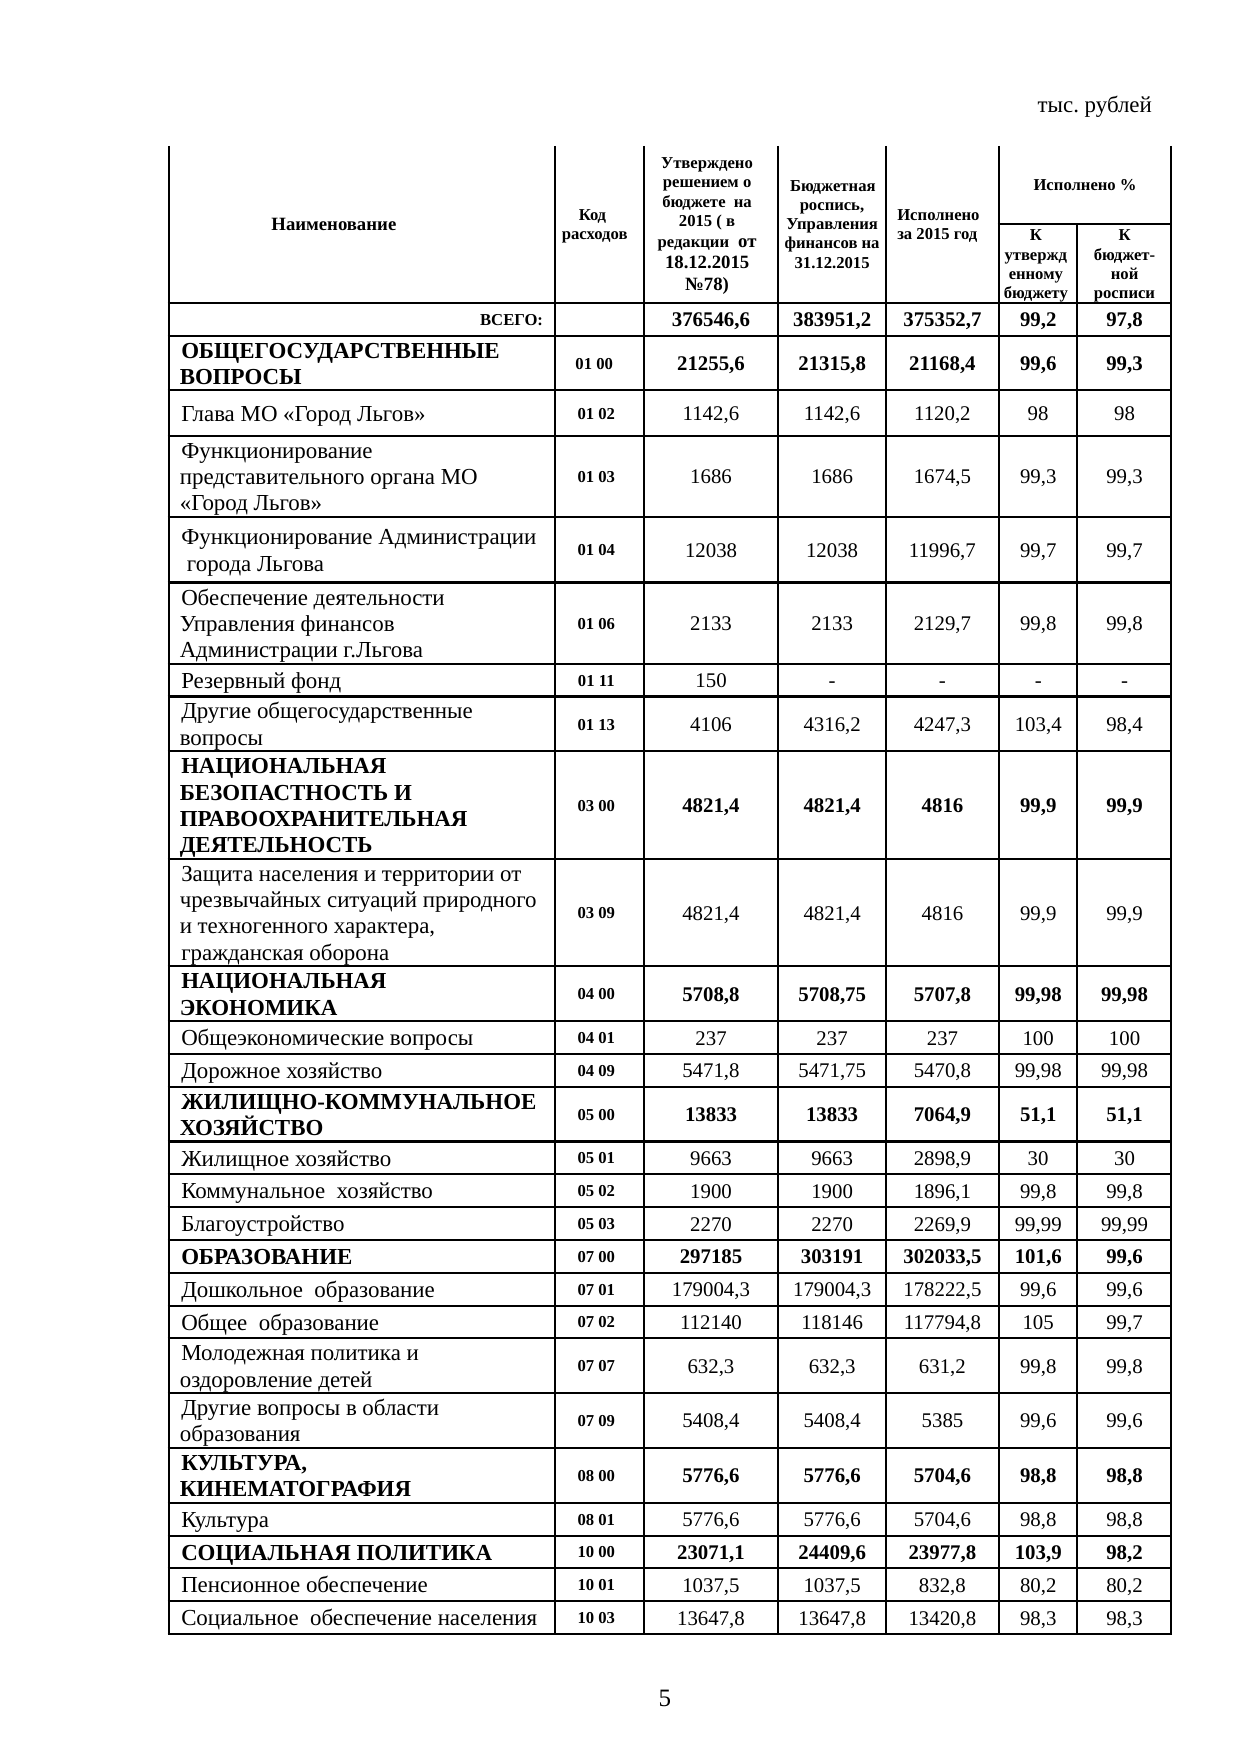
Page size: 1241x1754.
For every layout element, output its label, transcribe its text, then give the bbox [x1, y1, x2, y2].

table_cell 98,8 [1078, 1504, 1170, 1534]
table_cell 30 [1078, 1143, 1170, 1173]
table_cell 150 [645, 665, 777, 695]
table_header Исполнено % [1000, 146, 1170, 223]
table_cell 99,3 [1078, 437, 1170, 516]
table_cell 05 00 [556, 1088, 643, 1140]
table_cell 376546,6 [645, 304, 777, 334]
table_cell ОБРАЗОВАНИЕ [170, 1241, 554, 1272]
table_cell 4821,4 [645, 860, 777, 965]
table_cell 01 02 [556, 391, 643, 435]
table_cell 4247,3 [887, 698, 998, 750]
table_cell 13647,8 [645, 1602, 777, 1633]
table_cell 4106 [645, 698, 777, 750]
table_cell 99,98 [1078, 1055, 1170, 1086]
table_cell 04 09 [556, 1055, 643, 1086]
table_cell 5471,75 [779, 1055, 885, 1086]
table_cell 99,8 [1000, 584, 1076, 663]
table_cell 4821,4 [779, 860, 885, 965]
text тыс. рублей [177, 91, 1152, 117]
table_cell 21255,6 [645, 337, 777, 389]
table_cell 631,2 [887, 1339, 998, 1392]
table_header Утверждено решением о бюджете на 2015 ( в редакции от 18.12.2015 №78) [645, 146, 777, 302]
table_cell 98 [1078, 391, 1170, 435]
table_cell 632,3 [779, 1339, 885, 1392]
table_cell 1900 [779, 1175, 885, 1206]
table_cell 2898,9 [887, 1143, 998, 1173]
table_cell Дошкольное образование [170, 1274, 554, 1304]
table_cell 21168,4 [887, 337, 998, 389]
table_cell 12038 [779, 518, 885, 581]
table_cell 98 [1000, 391, 1076, 435]
table_cell 99,9 [1078, 752, 1170, 858]
table_cell 01 03 [556, 437, 643, 516]
table_cell 237 [645, 1022, 777, 1053]
table_cell 24409,6 [779, 1537, 885, 1567]
table_cell 179004,3 [779, 1274, 885, 1304]
table_cell 03 00 [556, 752, 643, 858]
table_header Бюджетная роспись, Управления финансов на 31.12.2015 [779, 146, 885, 302]
table_cell 05 02 [556, 1175, 643, 1206]
table_cell Функционирование Администрации города Льгова [170, 518, 554, 581]
table_cell 118146 [779, 1307, 885, 1337]
table_cell Другие вопросы в области образования [170, 1394, 554, 1447]
table_cell 4821,4 [645, 752, 777, 858]
table_cell 80,2 [1078, 1569, 1170, 1600]
table_cell 99,7 [1000, 518, 1076, 581]
table_cell 08 01 [556, 1504, 643, 1534]
table_cell Социальное обеспечение населения [170, 1602, 554, 1633]
table_cell 07 01 [556, 1274, 643, 1304]
table_cell 1120,2 [887, 391, 998, 435]
table_cell 98,3 [1078, 1602, 1170, 1633]
table_cell 375352,7 [887, 304, 998, 334]
table_cell 101,6 [1000, 1241, 1076, 1272]
table_cell 832,8 [887, 1569, 998, 1600]
table_cell 9663 [645, 1143, 777, 1173]
table_cell 01 11 [556, 665, 643, 695]
table_cell К бюджет-ной росписи [1078, 225, 1170, 302]
table_cell 01 13 [556, 698, 643, 750]
table_cell 4816 [887, 752, 998, 858]
table_cell 04 01 [556, 1022, 643, 1053]
table_cell 99,98 [1078, 967, 1170, 1020]
table_cell 13833 [779, 1088, 885, 1140]
table_cell 21315,8 [779, 337, 885, 389]
table_cell ЖИЛИЩНО-КОММУНАЛЬНОЕ ХОЗЯЙСТВО [170, 1088, 554, 1140]
table_cell 2270 [779, 1208, 885, 1239]
table_cell 99,3 [1000, 437, 1076, 516]
table_cell 5408,4 [645, 1394, 777, 1447]
table_cell 1037,5 [779, 1569, 885, 1600]
table_cell 01 06 [556, 584, 643, 663]
table_cell 10 01 [556, 1569, 643, 1600]
table_cell 80,2 [1000, 1569, 1076, 1600]
table_cell Общее образование [170, 1307, 554, 1337]
table_cell 07 07 [556, 1339, 643, 1392]
table_cell 99,6 [1000, 1274, 1076, 1304]
table_cell СОЦИАЛЬНАЯ ПОЛИТИКА [170, 1537, 554, 1567]
table_cell 1686 [779, 437, 885, 516]
table_cell 99,6 [1078, 1241, 1170, 1272]
table_cell 99,99 [1000, 1208, 1076, 1239]
table_cell Резервный фонд [170, 665, 554, 695]
table_cell 04 00 [556, 967, 643, 1020]
table_cell 99,8 [1078, 1175, 1170, 1206]
table_cell 632,3 [645, 1339, 777, 1392]
table_cell КУЛЬТУРА, КИНЕМАТОГРАФИЯ [170, 1449, 554, 1502]
table_cell 103,9 [1000, 1537, 1076, 1567]
table_cell 100 [1078, 1022, 1170, 1053]
table_cell 99,8 [1000, 1175, 1076, 1206]
table_cell 98,2 [1078, 1537, 1170, 1567]
table_cell 1900 [645, 1175, 777, 1206]
table_cell 99,6 [1078, 1394, 1170, 1447]
table_cell 5708,8 [645, 967, 777, 1020]
table_cell 5704,6 [887, 1504, 998, 1534]
table_cell Молодежная политика и оздоровление детей [170, 1339, 554, 1392]
table_cell 30 [1000, 1143, 1076, 1173]
table_cell 5776,6 [645, 1504, 777, 1534]
table_cell 99,7 [1078, 1307, 1170, 1337]
table_cell 1674,5 [887, 437, 998, 516]
table_cell 13647,8 [779, 1602, 885, 1633]
table_cell 383951,2 [779, 304, 885, 334]
table_cell 51,1 [1078, 1088, 1170, 1140]
table_cell 1037,5 [645, 1569, 777, 1600]
table_cell 2270 [645, 1208, 777, 1239]
table_cell 237 [779, 1022, 885, 1053]
table_cell 12038 [645, 518, 777, 581]
table_cell 99,9 [1000, 860, 1076, 965]
table_cell 51,1 [1000, 1088, 1076, 1140]
table_cell 5707,8 [887, 967, 998, 1020]
table_cell ОБЩЕГОСУДАРСТВЕННЫЕ ВОПРОСЫ [170, 337, 554, 389]
table_cell 4316,2 [779, 698, 885, 750]
table_cell 99,8 [1078, 584, 1170, 663]
table_cell 07 09 [556, 1394, 643, 1447]
table_cell 99,98 [1000, 967, 1076, 1020]
table_cell 11996,7 [887, 518, 998, 581]
table_cell 01 00 [556, 337, 643, 389]
table_cell Пенсионное обеспечение [170, 1569, 554, 1600]
table_cell 5385 [887, 1394, 998, 1447]
table_cell - [1078, 665, 1170, 695]
table_cell 13833 [645, 1088, 777, 1140]
table_cell 4821,4 [779, 752, 885, 858]
table_header Исполнено за 2015 год [887, 146, 998, 302]
table_cell НАЦИОНАЛЬНАЯ ЭКОНОМИКА [170, 967, 554, 1020]
table_cell 23977,8 [887, 1537, 998, 1567]
table_cell 237 [887, 1022, 998, 1053]
table_cell 08 00 [556, 1449, 643, 1502]
table_cell 5708,75 [779, 967, 885, 1020]
table_cell 5776,6 [779, 1504, 885, 1534]
table_cell 98,4 [1078, 698, 1170, 750]
table_cell 1686 [645, 437, 777, 516]
table_cell 103,4 [1000, 698, 1076, 750]
table_cell Другие общегосударственные вопросы [170, 698, 554, 750]
table_cell 98,8 [1000, 1449, 1076, 1502]
table_cell 2133 [645, 584, 777, 663]
table_header Наименование [170, 146, 554, 302]
table_cell ВСЕГО: [170, 304, 554, 334]
table_cell 2269,9 [887, 1208, 998, 1239]
table_cell 2133 [779, 584, 885, 663]
table_cell 5408,4 [779, 1394, 885, 1447]
table_cell - [887, 665, 998, 695]
table_cell 1142,6 [779, 391, 885, 435]
table_cell 07 00 [556, 1241, 643, 1272]
table_cell 07 02 [556, 1307, 643, 1337]
table_cell - [779, 665, 885, 695]
table_cell Культура [170, 1504, 554, 1534]
table_cell Обеспечение деятельности Управления финансов Администрации г.Льгова [170, 584, 554, 663]
table_cell 10 03 [556, 1602, 643, 1633]
table_cell 99,7 [1078, 518, 1170, 581]
table_cell Защита населения и территории от чрезвычайных ситуаций природного и техногенного характера, гражданская оборона [170, 860, 554, 965]
table_cell 13420,8 [887, 1602, 998, 1633]
table_cell 99,9 [1000, 752, 1076, 858]
table_cell Жилищное хозяйство [170, 1143, 554, 1173]
table_cell 5776,6 [645, 1449, 777, 1502]
table_cell 99,6 [1000, 1394, 1076, 1447]
table_cell 7064,9 [887, 1088, 998, 1140]
table_cell 2129,7 [887, 584, 998, 663]
table_cell 99,6 [1078, 1274, 1170, 1304]
table_cell 99,99 [1078, 1208, 1170, 1239]
table_cell 5704,6 [887, 1449, 998, 1502]
table_cell 100 [1000, 1022, 1076, 1053]
table_cell 03 09 [556, 860, 643, 965]
table_cell 112140 [645, 1307, 777, 1337]
table_cell НАЦИОНАЛЬНАЯ БЕЗОПАСТНОСТЬ И ПРАВООХРАНИТЕЛЬНАЯ ДЕЯТЕЛЬНОСТЬ [170, 752, 554, 858]
table_cell 10 00 [556, 1537, 643, 1567]
table_cell 99,2 [1000, 304, 1076, 334]
table_cell 117794,8 [887, 1307, 998, 1337]
table_cell 105 [1000, 1307, 1076, 1337]
table_cell 98,3 [1000, 1602, 1076, 1633]
table_cell 97,8 [1078, 304, 1170, 334]
table_cell 5776,6 [779, 1449, 885, 1502]
table_cell 5471,8 [645, 1055, 777, 1086]
table_cell - [1000, 665, 1076, 695]
table_cell 1896,1 [887, 1175, 998, 1206]
table_cell 99,9 [1078, 860, 1170, 965]
table_cell 99,8 [1000, 1339, 1076, 1392]
table_cell 01 04 [556, 518, 643, 581]
table_cell Коммунальное хозяйство [170, 1175, 554, 1206]
table_cell 5470,8 [887, 1055, 998, 1086]
table_cell 9663 [779, 1143, 885, 1173]
table_cell 05 01 [556, 1143, 643, 1173]
table_cell 303191 [779, 1241, 885, 1272]
table_header Код расходов [556, 146, 643, 302]
table_cell 1142,6 [645, 391, 777, 435]
table_cell Общеэкономические вопросы [170, 1022, 554, 1053]
table_cell 297185 [645, 1241, 777, 1272]
table_cell 99,3 [1078, 337, 1170, 389]
table_cell 99,8 [1078, 1339, 1170, 1392]
table_cell 178222,5 [887, 1274, 998, 1304]
table_cell 23071,1 [645, 1537, 777, 1567]
table_cell Функционирование представительного органа МО «Город Льгов» [170, 437, 554, 516]
table_cell 98,8 [1000, 1504, 1076, 1534]
table_cell 302033,5 [887, 1241, 998, 1272]
table_cell 4816 [887, 860, 998, 965]
table_cell 179004,3 [645, 1274, 777, 1304]
table_cell Глава МО «Город Льгов» [170, 391, 554, 435]
table_cell 99,98 [1000, 1055, 1076, 1086]
table_cell Дорожное хозяйство [170, 1055, 554, 1086]
table_cell 05 03 [556, 1208, 643, 1239]
table_cell 98,8 [1078, 1449, 1170, 1502]
table_cell Благоустройство [170, 1208, 554, 1239]
table_cell К утвержденному бюджету [1000, 225, 1076, 302]
table_cell [556, 304, 643, 334]
table_cell 99,6 [1000, 337, 1076, 389]
